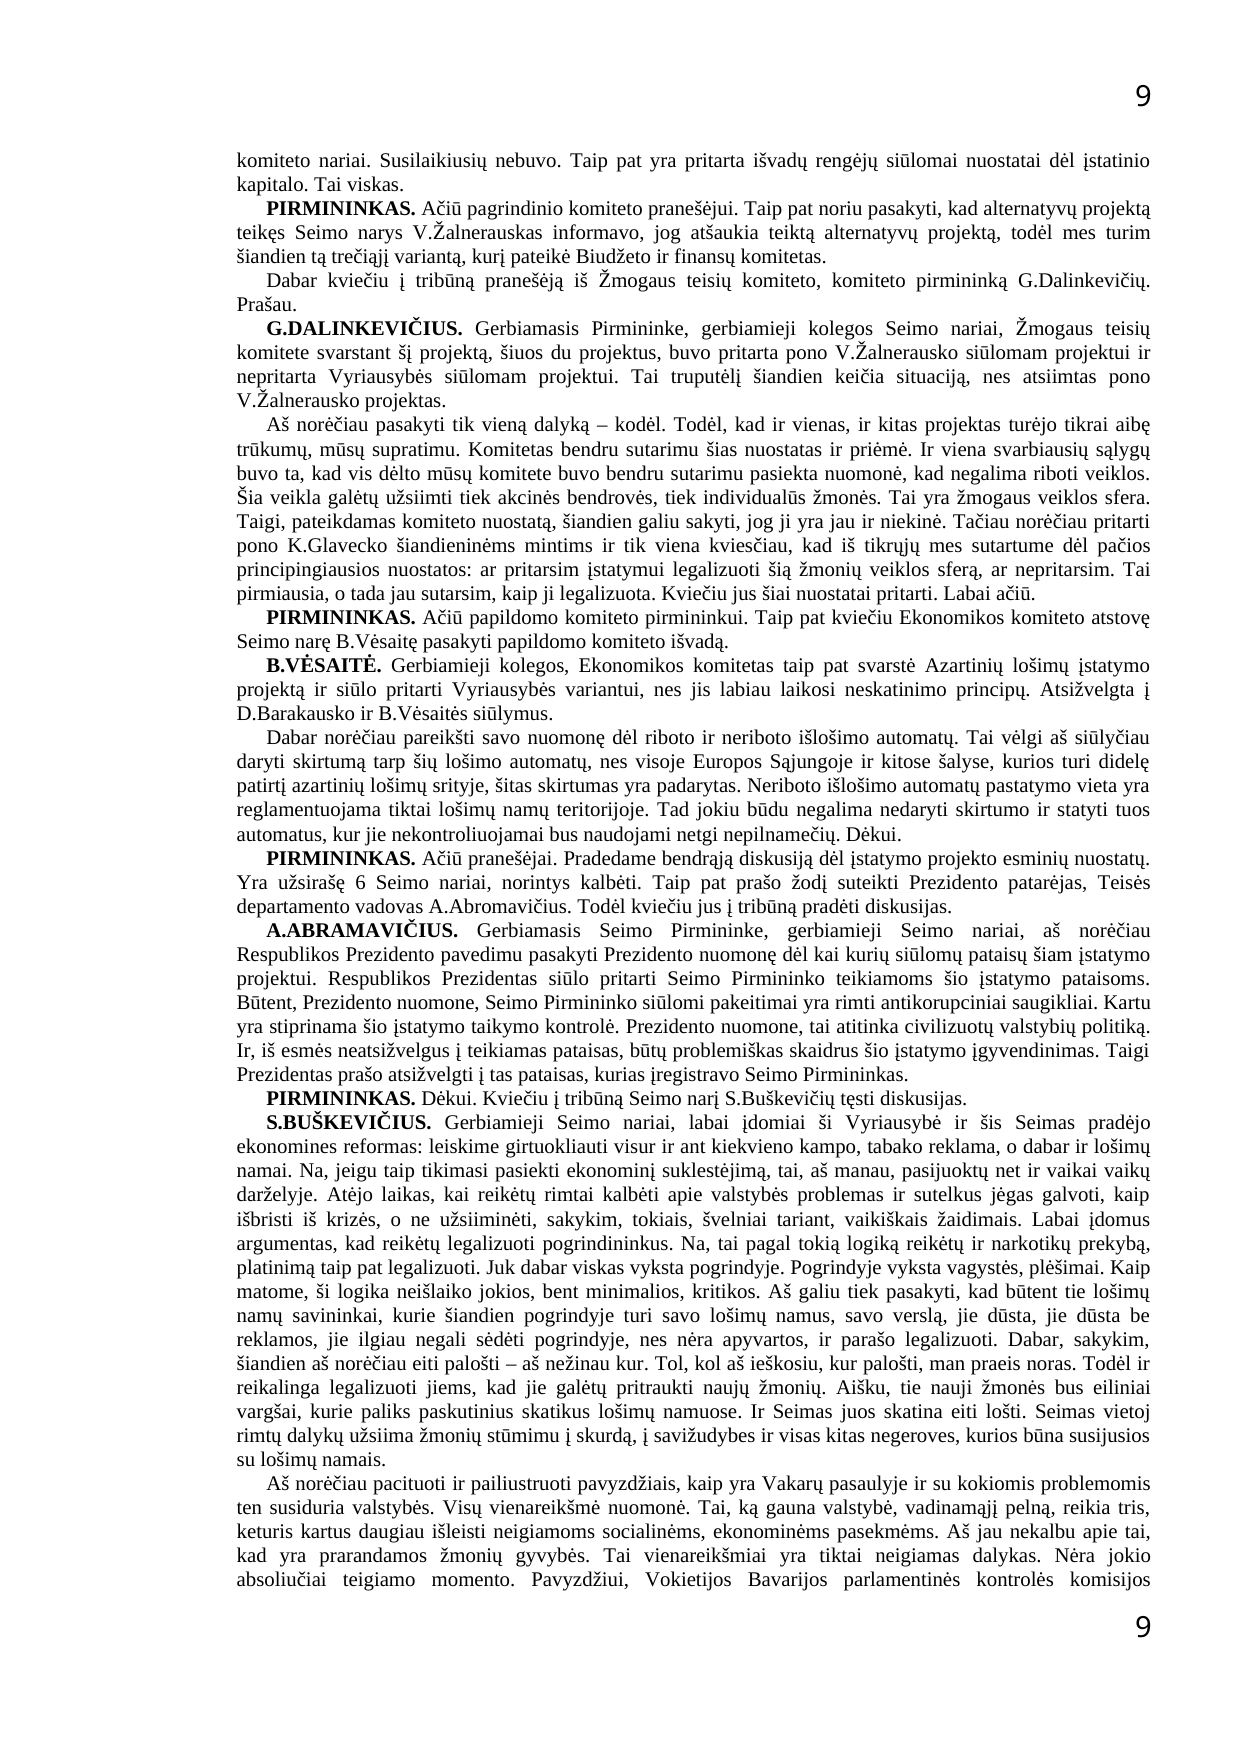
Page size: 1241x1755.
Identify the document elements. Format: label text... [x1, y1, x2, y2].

text PIRMININKAS. Dėkui. Kviečiu į tribūną Seimo narį S.Buškevičių tęsti diskusijas. [236, 1086, 1152, 1110]
text Dabar norėčiau pareikšti savo nuomonę dėl riboto ir neriboto išlošimo automatų. Tai vėlgi aš siūlyčiau daryti skirtumą tarp šių lošimo automatų, nes visoje Europos Sąjungoje ir kitose šalyse, kurios turi didelę patirtį azartinių lošimų srityje, šitas skirtumas yra padarytas. Neriboto išlošimo automatų pastatymo vieta yra reglamentuojama tiktai lošimų namų teritorijoje. Tad jokiu būdu negalima nedaryti skirtumo ir statyti tuos automatus, kur jie nekontroliuojamai bus naudojami netgi nepilnamečių. Dėkui. [236, 725, 1152, 846]
text Aš norėčiau pasakyti tik vieną dalyką – kodėl. Todėl, kad ir vienas, ir kitas projektas turėjo tikrai aibę trūkumų, mūsų supratimu. Komitetas bendru sutarimu šias nuostatas ir priėmė. Ir viena svarbiausių sąlygų buvo ta, kad vis dėlto mūsų komitete buvo bendru sutarimu pasiekta nuomonė, kad negalima riboti veiklos. Šia veikla galėtų užsiimti tiek akcinės bendrovės, tiek individualūs žmonės. Tai yra žmogaus veiklos sfera. Taigi, pateikdamas komiteto nuostatą, šiandien galiu sakyti, jog ji yra jau ir niekinė. Tačiau norėčiau pritarti pono K.Glavecko šiandieninėms mintims ir tik viena kviesčiau, kad iš tikrųjų mes sutartume dėl pačios principingiausios nuostatos: ar pritarsim įstatymui legalizuoti šią žmonių veiklos sferą, ar nepritarsim. Tai pirmiausia, o tada jau sutarsim, kaip ji legalizuota. Kviečiu jus šiai nuostatai pritarti. Labai ačiū. [236, 412, 1152, 605]
text A.ABRAMAVIČIUS. Gerbiamasis Seimo Pirmininke, gerbiamieji Seimo nariai, aš norėčiau Respublikos Prezidento pavedimu pasakyti Prezidento nuomonę dėl kai kurių siūlomų pataisų šiam įstatymo projektui. Respublikos Prezidentas siūlo pritarti Seimo Pirmininko teikiamoms šio įstatymo pataisoms. Būtent, Prezidento nuomone, Seimo Pirmininko siūlomi pakeitimai yra rimti antikorupciniai saugikliai. Kartu yra stiprinama šio įstatymo taikymo kontrolė. Prezidento nuomone, tai atitinka civilizuotų valstybių politiką. Ir, iš esmės neatsižvelgus į teikiamas pataisas, būtų problemiškas skaidrus šio įstatymo įgyvendinimas. Taigi Prezidentas prašo atsižvelgti į tas pataisas, kurias įregistravo Seimo Pirmininkas. [236, 918, 1152, 1086]
text Aš norėčiau pacituoti ir pailiustruoti pavyzdžiais, kaip yra Vakarų pasaulyje ir su kokiomis problemomis ten susiduria valstybės. Visų vienareikšmė nuomonė. Tai, ką gauna valstybė, vadinamąjį pelną, reikia tris, keturis kartus daugiau išleisti neigiamoms socialinėms, ekonominėms pasekmėms. Aš jau nekalbu apie tai, kad yra prarandamos žmonių gyvybės. Tai vienareikšmiai yra tiktai neigiamas dalykas. Nėra jokio absoliučiai teigiamo momento. Pavyzdžiui, Vokietijos Bavarijos parlamentinės kontrolės komisijos [236, 1471, 1152, 1591]
text B.VĖSAITĖ. Gerbiamieji kolegos, Ekonomikos komitetas taip pat svarstė Azartinių lošimų įstatymo projektą ir siūlo pritarti Vyriausybės variantui, nes jis labiau laikosi neskatinimo principų. Atsižvelgta į D.Barakausko ir B.Vėsaitės siūlymus. [236, 653, 1152, 725]
text PIRMININKAS. Ačiū pagrindinio komiteto pranešėjui. Taip pat noriu pasakyti, kad alternatyvų projektą teikęs Seimo narys V.Žalnerauskas informavo, jog atšaukia teiktą alternatyvų projektą, todėl mes turim šiandien tą trečiąjį variantą, kurį pateikė Biudžeto ir finansų komitetas. [236, 196, 1152, 268]
text PIRMININKAS. Ačiū pranešėjai. Pradedame bendrąją diskusiją dėl įstatymo projekto esminių nuostatų. Yra užsirašę 6 Seimo nariai, norintys kalbėti. Taip pat prašo žodį suteikti Prezidento patarėjas, Teisės departamento vadovas A.Abromavičius. Todėl kviečiu jus į tribūną pradėti diskusijas. [236, 846, 1152, 918]
text G.DALINKEVIČIUS. Gerbiamasis Pirmininke, gerbiamieji kolegos Seimo nariai, Žmogaus teisių komitete svarstant šį projektą, šiuos du projektus, buvo pritarta pono V.Žalnerausko siūlomam projektui ir nepritarta Vyriausybės siūlomam projektui. Tai truputėlį šiandien keičia situaciją, nes atsiimtas pono V.Žalnerausko projektas. [236, 316, 1152, 412]
text Dabar kviečiu į tribūną pranešėją iš Žmogaus teisių komiteto, komiteto pirmininką G.Dalinkevičių. Prašau. [236, 268, 1152, 316]
text komiteto nariai. Susilaikiusių nebuvo. Taip pat yra pritarta išvadų rengėjų siūlomai nuostatai dėl įstatinio kapitalo. Tai viskas. [236, 148, 1152, 196]
text S.BUŠKEVIČIUS. Gerbiamieji Seimo nariai, labai įdomiai ši Vyriausybė ir šis Seimas pradėjo ekonomines reformas: leiskime girtuokliauti visur ir ant kiekvieno kampo, tabako reklama, o dabar ir lošimų namai. Na, jeigu taip tikimasi pasiekti ekonominį suklestėjimą, tai, aš manau, pasijuoktų net ir vaikai vaikų darželyje. Atėjo laikas, kai reikėtų rimtai kalbėti apie valstybės problemas ir sutelkus jėgas galvoti, kaip išbristi iš krizės, o ne užsiiminėti, sakykim, tokiais, švelniai tariant, vaikiškais žaidimais. Labai įdomus argumentas, kad reikėtų legalizuoti pogrindininkus. Na, tai pagal tokią logiką reikėtų ir narkotikų prekybą, platinimą taip pat legalizuoti. Juk dabar viskas vyksta pogrindyje. Pogrindyje vyksta vagystės, plėšimai. Kaip matome, ši logika neišlaiko jokios, bent minimalios, kritikos. Aš galiu tiek pasakyti, kad būtent tie lošimų namų savininkai, kurie šiandien pogrindyje turi savo lošimų namus, savo verslą, jie dūsta, jie dūsta be reklamos, jie ilgiau negali sėdėti pogrindyje, nes nėra apyvartos, ir parašo legalizuoti. Dabar, sakykim, šiandien aš norėčiau eiti palošti – aš nežinau kur. Tol, kol aš ieškosiu, kur palošti, man praeis noras. Todėl ir reikalinga legalizuoti jiems, kad jie galėtų pritraukti naujų žmonių. Aišku, tie nauji žmonės bus eiliniai vargšai, kurie paliks paskutinius skatikus lošimų namuose. Ir Seimas juos skatina eiti lošti. Seimas vietoj rimtų dalykų užsiima žmonių stūmimu į skurdą, į savižudybes ir visas kitas negeroves, kurios būna susijusios su lošimų namais. [236, 1110, 1152, 1471]
text PIRMININKAS. Ačiū papildomo komiteto pirmininkui. Taip pat kviečiu Ekonomikos komiteto atstovę Seimo narę B.Vėsaitę pasakyti papildomo komiteto išvadą. [236, 605, 1152, 653]
